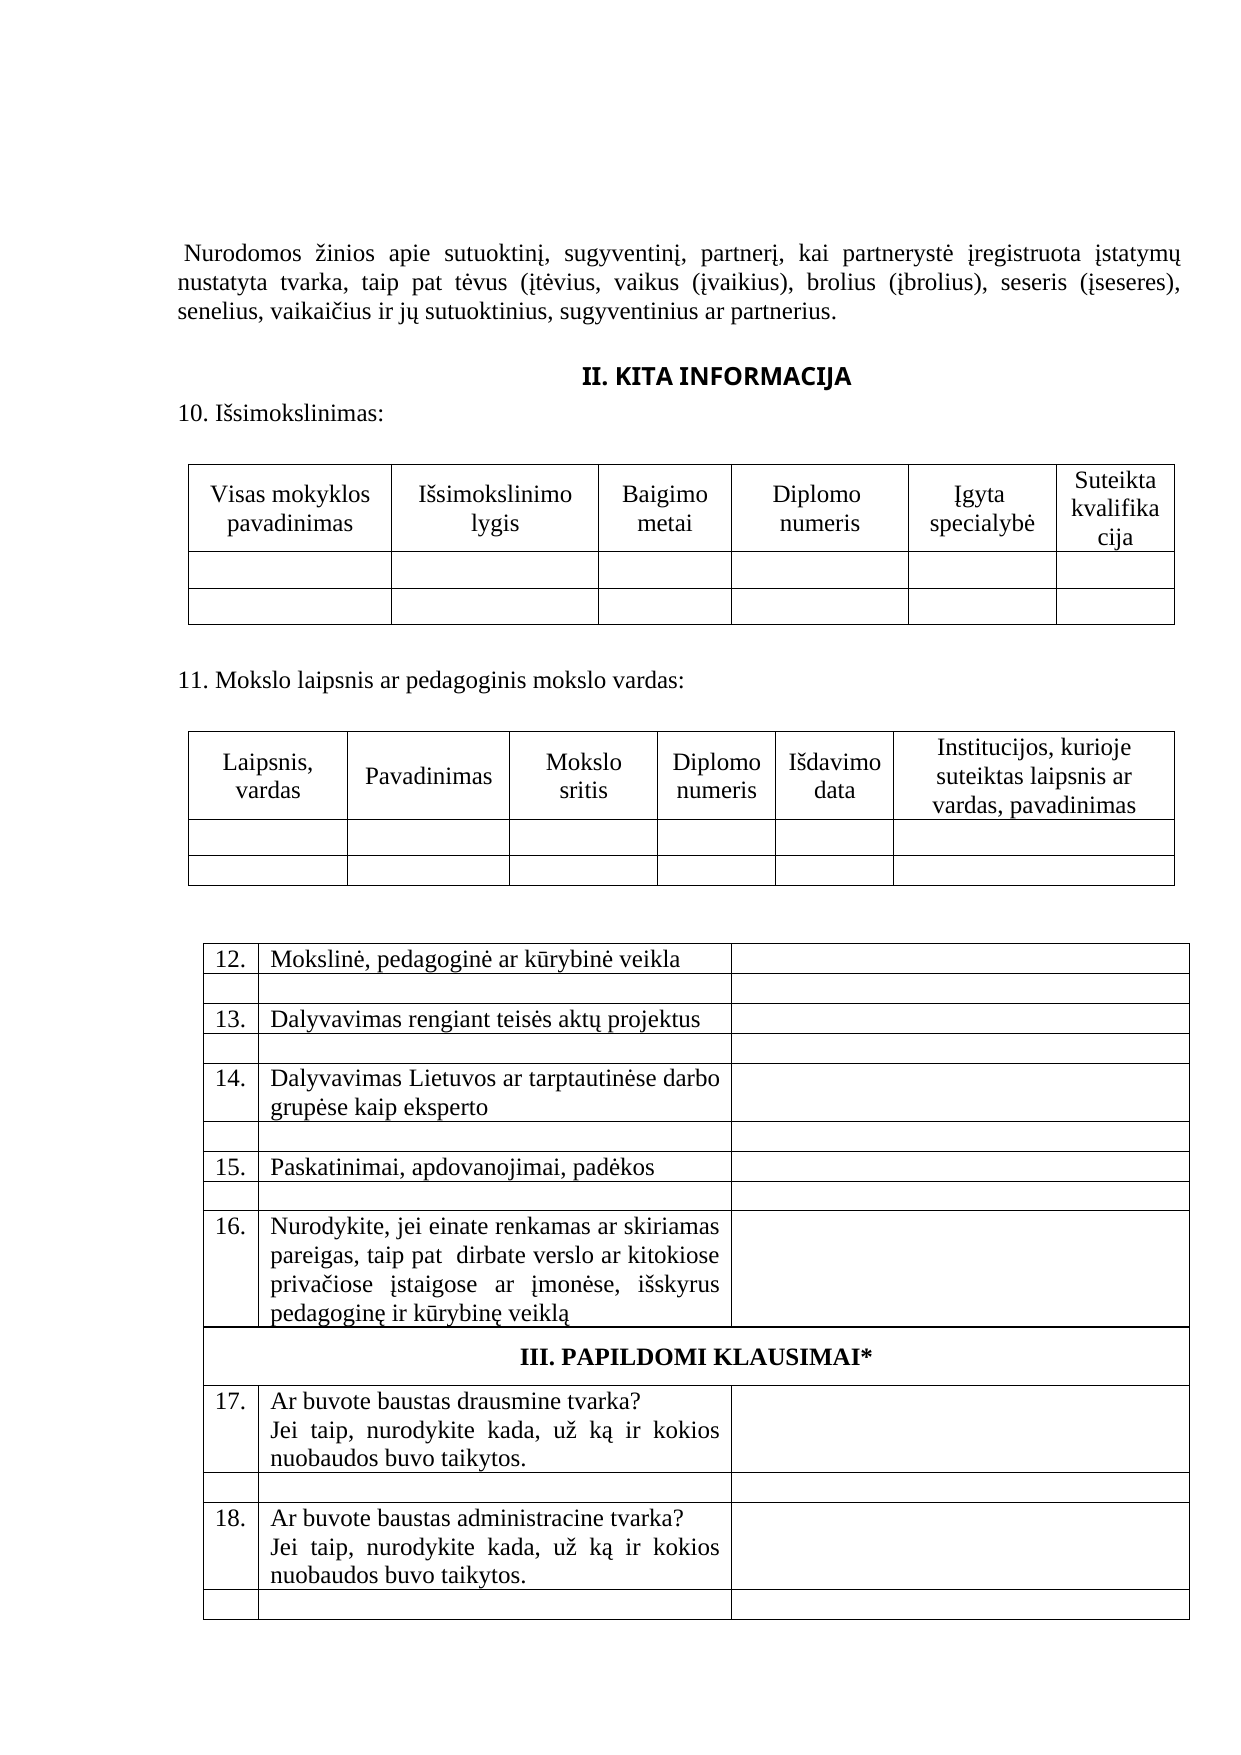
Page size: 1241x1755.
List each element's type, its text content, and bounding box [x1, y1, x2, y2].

table_cell Nurodykite, jei einate renkamas ar skiriamas pareigas, taip pat dirbate verslo ar kitokiose privačiose įstaigose ar įmonėse, išskyrus pedagoginę ir kūrybinę veiklą [259, 1211, 731, 1326]
table_header Mokslo sritis [510, 732, 657, 818]
table_cell [732, 589, 908, 624]
text 11. Mokslo laipsnis ar pedagoginis mokslo vardas: [177, 660, 1181, 696]
table_header Mokslinė, pedagoginė ar kūrybinė veikla [259, 944, 731, 973]
table_cell [732, 1064, 1189, 1121]
table_cell [510, 856, 657, 885]
table_header Diplomo numeris [732, 465, 908, 551]
table_cell 18. [204, 1503, 258, 1589]
table_header Išdavimo data [776, 732, 893, 818]
table_cell [259, 1473, 731, 1502]
table_cell [259, 1182, 731, 1210]
table_cell Ar buvote baustas administracine tvarka? Jei taip, nurodykite kada, už ką ir kokios nuobaudos buvo taikytos. [259, 1503, 731, 1589]
table_cell [776, 820, 893, 855]
table_cell Paskatinimai, apdovanojimai, padėkos [259, 1152, 731, 1181]
table_header Įgyta specialybė [909, 465, 1056, 551]
table_header Suteikta kvalifikacija [1057, 465, 1174, 551]
table_cell [732, 1182, 1189, 1210]
table_cell [909, 589, 1056, 624]
table_cell [776, 856, 893, 885]
table_cell [259, 1122, 731, 1151]
table_cell [732, 1122, 1189, 1151]
table_cell [599, 589, 731, 624]
table_header Baigimo metai [599, 465, 731, 551]
text II. KITA INFORMACIJA [252, 359, 1181, 393]
table_cell 13. [204, 1004, 258, 1033]
table_cell [189, 552, 391, 587]
table_cell [732, 974, 1189, 1003]
table_header Institucijos, kurioje suteiktas laipsnis ar vardas, pavadinimas [894, 732, 1174, 818]
table_header Išsimokslinimo lygis [392, 465, 598, 551]
table_cell Dalyvavimas rengiant teisės aktų projektus [259, 1004, 731, 1033]
table_cell [348, 856, 509, 885]
table_cell [732, 1386, 1189, 1472]
table_cell [348, 820, 509, 855]
table_header [732, 944, 1189, 973]
table_cell 17. [204, 1386, 258, 1472]
table_cell [204, 1034, 258, 1062]
table_cell [204, 1590, 258, 1619]
text 10. Išsimokslinimas: [177, 393, 1181, 428]
table_cell [732, 1034, 1189, 1062]
table_cell [204, 1122, 258, 1151]
table_cell [510, 820, 657, 855]
table_cell [204, 974, 258, 1003]
table_cell [599, 552, 731, 587]
table_cell Ar buvote baustas drausmine tvarka? Jei taip, nurodykite kada, už ką ir kokios nuobaudos buvo taikytos. [259, 1386, 731, 1472]
table_cell [894, 820, 1174, 855]
table_cell [392, 589, 598, 624]
table_header Visas mokyklos pavadinimas [189, 465, 391, 551]
table_cell [732, 1590, 1189, 1619]
table_header Diplomo numeris [658, 732, 775, 818]
table_cell [732, 1503, 1189, 1589]
table_cell [189, 856, 347, 885]
table_header Laipsnis, vardas [189, 732, 347, 818]
table_cell [658, 856, 775, 885]
table_cell [1057, 589, 1174, 624]
table_header Pavadinimas [348, 732, 509, 818]
table_cell [189, 820, 347, 855]
table_cell Dalyvavimas Lietuvos ar tarptautinėse darbo grupėse kaip eksperto [259, 1064, 731, 1121]
table_cell [189, 589, 391, 624]
table_cell [732, 1004, 1189, 1033]
table_cell [732, 1473, 1189, 1502]
table_cell [909, 552, 1056, 587]
table_cell [658, 820, 775, 855]
table_cell [259, 974, 731, 1003]
table_cell III. PAPILDOMI KLAUSIMAI* [204, 1328, 1189, 1385]
table_cell [732, 552, 908, 587]
table_cell [259, 1034, 731, 1062]
table_cell [392, 552, 598, 587]
table_cell [1057, 552, 1174, 587]
table_header 12. [204, 944, 258, 973]
table_cell 16. [204, 1211, 258, 1326]
table_cell 15. [204, 1152, 258, 1181]
table_cell [732, 1152, 1189, 1181]
table_cell [204, 1182, 258, 1210]
text Nurodomos žinios apie sutuoktinį, sugyventinį, partnerį, kai partnerystė įregistruota įstatymų nustatyta tvarka, taip pat tėvus (įtėvius, vaikus (įvaikius), brolius (įbrolius), seseris (įseseres), senelius, vaikaičius ir jų sutuoktinius, sugyventinius ar partnerius. [177, 238, 1181, 325]
table_cell [204, 1473, 258, 1502]
table_cell [259, 1590, 731, 1619]
table_cell [732, 1211, 1189, 1326]
table_cell [894, 856, 1174, 885]
table_cell 14. [204, 1064, 258, 1121]
